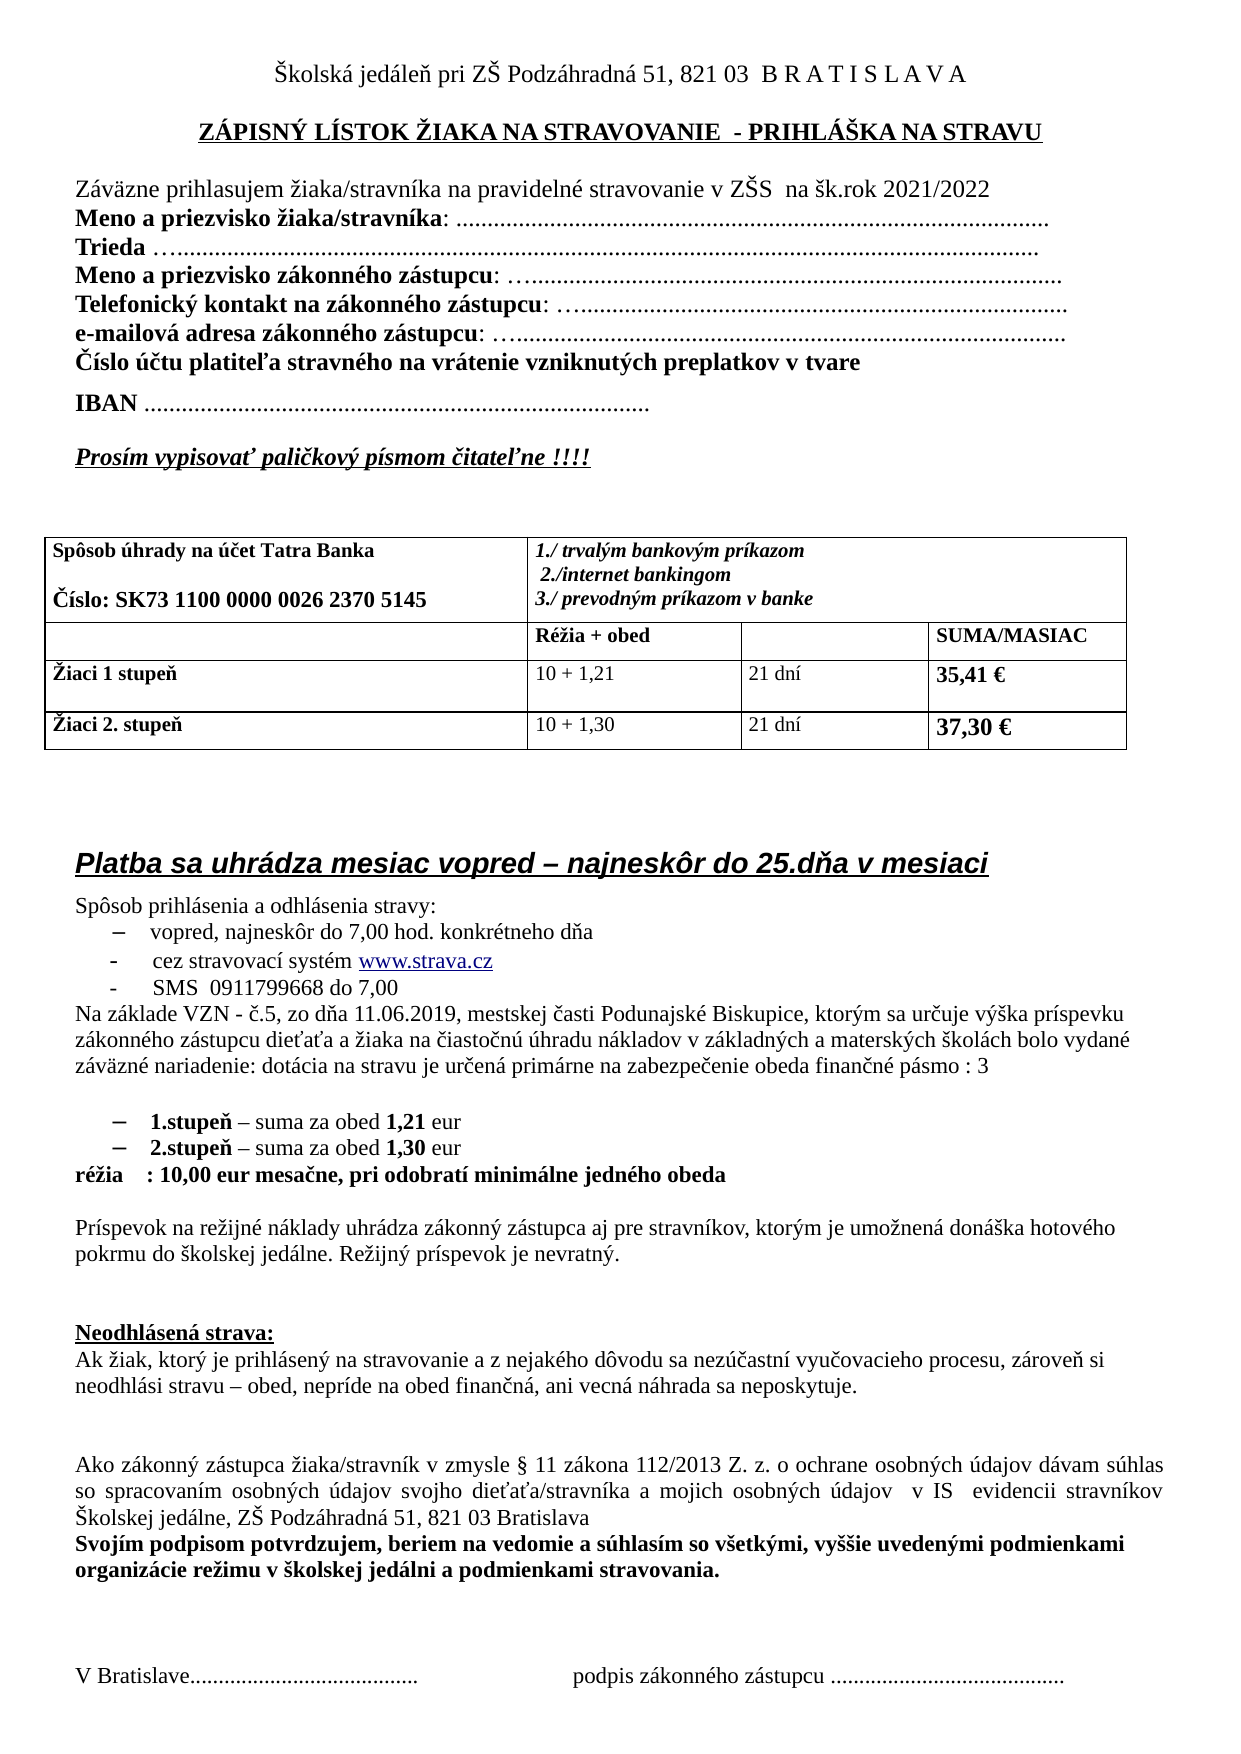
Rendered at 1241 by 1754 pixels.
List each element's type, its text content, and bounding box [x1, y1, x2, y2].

list 1.stupeň – suma za obed 1,21 eur [112, 1108, 1165, 1134]
text V Bratislave........................................ podpis zákonného zástupcu ......................................... [75, 1662, 1165, 1688]
text Ak žiak, ktorý je prihlásený na stravovanie a z nejakého dôvodu sa nezúčastní vyučovacieho procesu, zároveň si neodhlási stravu – obed, nepríde na obed finančná, ani vecná náhrada sa neposkytuje. [75, 1346, 1165, 1398]
table_cell [742, 623, 928, 660]
text Školská jedáleň pri ZŠ Podzáhradná 51, 821 03 B R A T I S L A V A [75, 59, 1165, 88]
table_header Spôsob úhrady na účet Tatra Banka Číslo: SK73 1100 0000 0026 2370 5145 [46, 538, 527, 622]
text Záväzne prihlasujem žiaka/stravníka na pravidelné stravovanie v ZŠS na šk.rok 2021/2022 [75, 174, 1165, 203]
text Trieda ….......................................................................................................................................... [75, 232, 1165, 260]
list vopred, najneskôr do 7,00 hod. konkrétneho dňa [112, 918, 1165, 945]
table_cell 35,41 € [929, 661, 1126, 711]
text IBAN ................................................................................. [75, 388, 1165, 417]
text Meno a priezvisko zákonného zástupcu: …..................................................................................... [75, 260, 1165, 289]
table_cell 10 + 1,21 [528, 661, 741, 711]
table_cell 21 dní [742, 661, 928, 711]
list 2.stupeň – suma za obed 1,30 eur [112, 1134, 1165, 1161]
table_cell 37,30 € [929, 713, 1126, 749]
text réžia : 10,00 eur mesačne, pri odobratí minimálne jedného obeda [75, 1161, 1165, 1188]
table_header 1./ trvalým bankovým príkazom 2./internet bankingom 3./ prevodným príkazom v banke [528, 538, 1126, 622]
table_cell 21 dní [742, 713, 928, 749]
subtitle Platba sa uhrádza mesiac vopred – najneskôr do 25.dňa v mesiaci [75, 846, 1165, 879]
text Na základe VZN - č.5, zo dňa 11.06.2019, mestskej časti Podunajské Biskupice, ktorým sa určuje výška príspevku zákonného zástupcu dieťaťa a žiaka na čiastočnú úhradu nákladov v základných a materských školách bolo vydané záväzné nariadenie: dotácia na stravu je určená primárne na zabezpečenie obeda finančné pásmo : 3 [75, 1000, 1165, 1079]
text Svojím podpisom potvrdzujem, beriem na vedomie a súhlasím so všetkými, vyššie uvedenými podmienkami organizácie režimu v školskej jedálni a podmienkami stravovania. [75, 1530, 1165, 1583]
list cez stravovací systém www.strava.cz [109, 945, 1165, 973]
table_cell SUMA/MASIAC [929, 623, 1126, 660]
text Telefonický kontakt na zákonného zástupcu: ….............................................................................. [75, 289, 1165, 318]
table_cell 10 + 1,30 [528, 713, 741, 749]
table_cell Žiaci 2. stupeň [46, 713, 527, 749]
text Číslo účtu platiteľa stravného na vrátenie vzniknutých preplatkov v tvare [75, 347, 1165, 375]
table_cell [46, 623, 527, 660]
text e-mailová adresa zákonného zástupcu: …........................................................................................ [75, 318, 1165, 347]
text Príspevok na režijné náklady uhrádza zákonný zástupca aj pre stravníkov, ktorým je umožnená donáška hotového pokrmu do školskej jedálne. Režijný príspevok je nevratný. [75, 1214, 1165, 1267]
text Neodhlásená strava: [75, 1319, 1165, 1346]
text Prosím vypisovať paličkový písmom čitateľne !!!! [75, 442, 1165, 470]
text ZÁPISNÝ LÍSTOK ŽIAKA NA STRAVOVANIE - PRIHLÁŠKA NA STRAVU [75, 117, 1165, 145]
text Spôsob prihlásenia a odhlásenia stravy: [75, 892, 1165, 918]
table_cell Réžia + obed [528, 623, 741, 660]
text Meno a priezvisko žiaka/stravníka: ............................................................................................... [75, 203, 1165, 232]
table_cell Žiaci 1 stupeň [46, 661, 527, 711]
list SMS 0911799668 do 7,00 [109, 973, 1165, 1000]
text Ako zákonný zástupca žiaka/stravník v zmysle § 11 zákona 112/2013 Z. z. o ochrane osobných údajov dávam súhlas so spracovaním osobných údajov svojho dieťaťa/stravníka a mojich osobných údajov v IS evidencii stravníkov Školskej jedálne, ZŠ Podzáhradná 51, 821 03 Bratislava [75, 1451, 1165, 1530]
